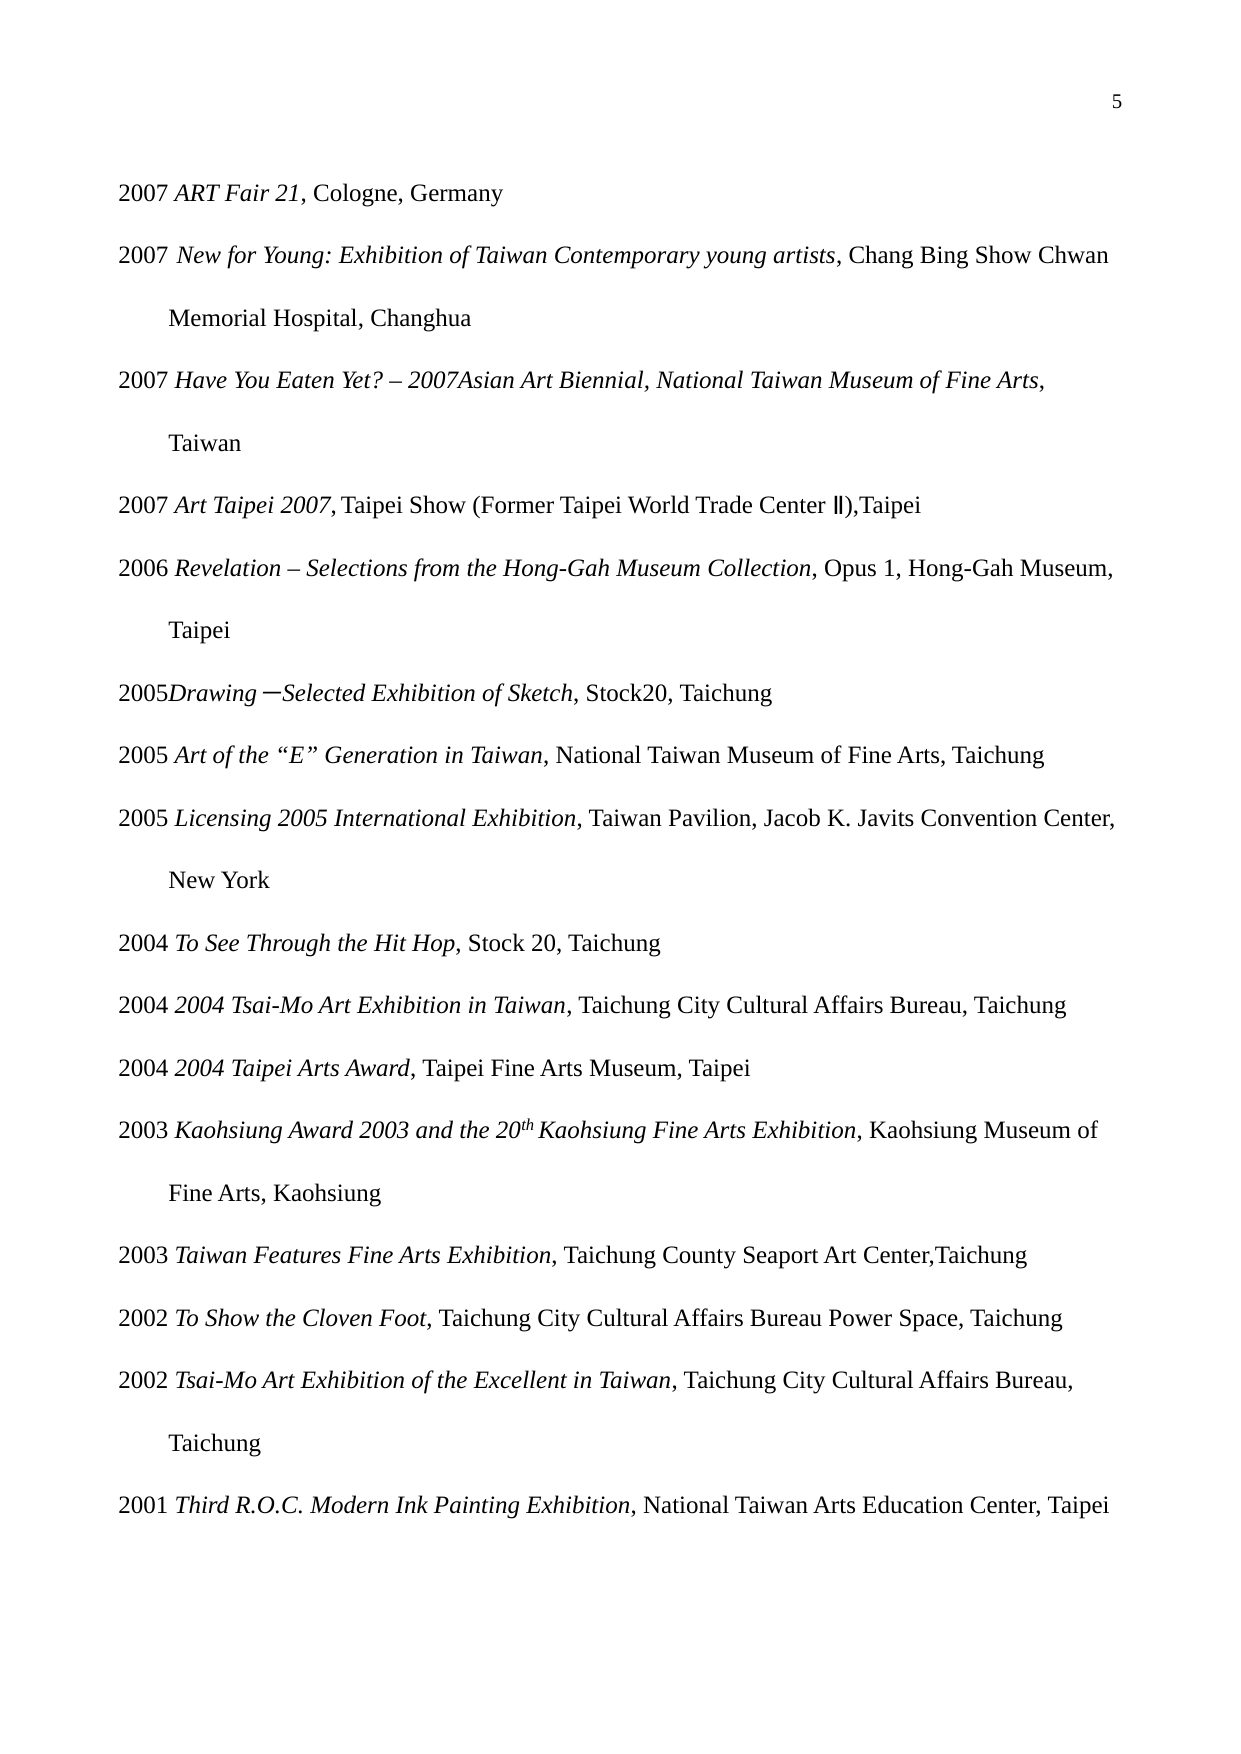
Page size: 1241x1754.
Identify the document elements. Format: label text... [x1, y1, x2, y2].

text 2005Drawing－Selected Exhibition of Sketch, Stock20, Taichung [118, 650, 1122, 713]
text 2004 2004 Taipei Arts Award, Taipei Fine Arts Museum, Taipei [118, 1025, 1122, 1088]
text 2007 ART Fair 21, Cologne, Germany [118, 150, 1122, 213]
text 2004 2004 Tsai-Mo Art Exhibition in Taiwan, Taichung City Cultural Affairs Bureau, Taichung [118, 963, 1122, 1025]
text 2007 New for Young: Exhibition of Taiwan Contemporary young artists, Chang Bing Show Chwan Memorial Hospital, Changhua [118, 213, 1122, 338]
text 2001 Third R.O.C. Modern Ink Painting Exhibition, National Taiwan Arts Education Center, Taipei [118, 1463, 1122, 1525]
text 2002 To Show the Cloven Foot, Taichung City Cultural Affairs Bureau Power Space, Taichung [118, 1275, 1122, 1338]
text 2002 Tsai-Mo Art Exhibition of the Excellent in Taiwan, Taichung City Cultural Affairs Bureau, Taichung [118, 1338, 1122, 1463]
text 2007 Have You Eaten Yet? – 2007Asian Art Biennial, National Taiwan Museum of Fine Arts, Taiwan [118, 338, 1122, 463]
text 2007 Art Taipei 2007, Taipei Show (Former Taipei World Trade Center Ⅱ),Taipei [118, 463, 1122, 525]
text 2006 Revelation – Selections from the Hong-Gah Museum Collection, Opus 1, Hong-Gah Museum, Taipei [118, 525, 1122, 650]
text 2003 Kaohsiung Award 2003 and the 20th Kaohsiung Fine Arts Exhibition, Kaohsiung Museum of Fine Arts, Kaohsiung [118, 1088, 1122, 1213]
text 2003 Taiwan Features Fine Arts Exhibition, Taichung County Seaport Art Center,Taichung [118, 1213, 1122, 1275]
text 2004 To See Through the Hit Hop, Stock 20, Taichung [118, 900, 1122, 963]
text 2005 Art of the “E” Generation in Taiwan, National Taiwan Museum of Fine Arts, Taichung [118, 713, 1122, 775]
text 2005 Licensing 2005 International Exhibition, Taiwan Pavilion, Jacob K. Javits Convention Center, New York [118, 775, 1122, 900]
